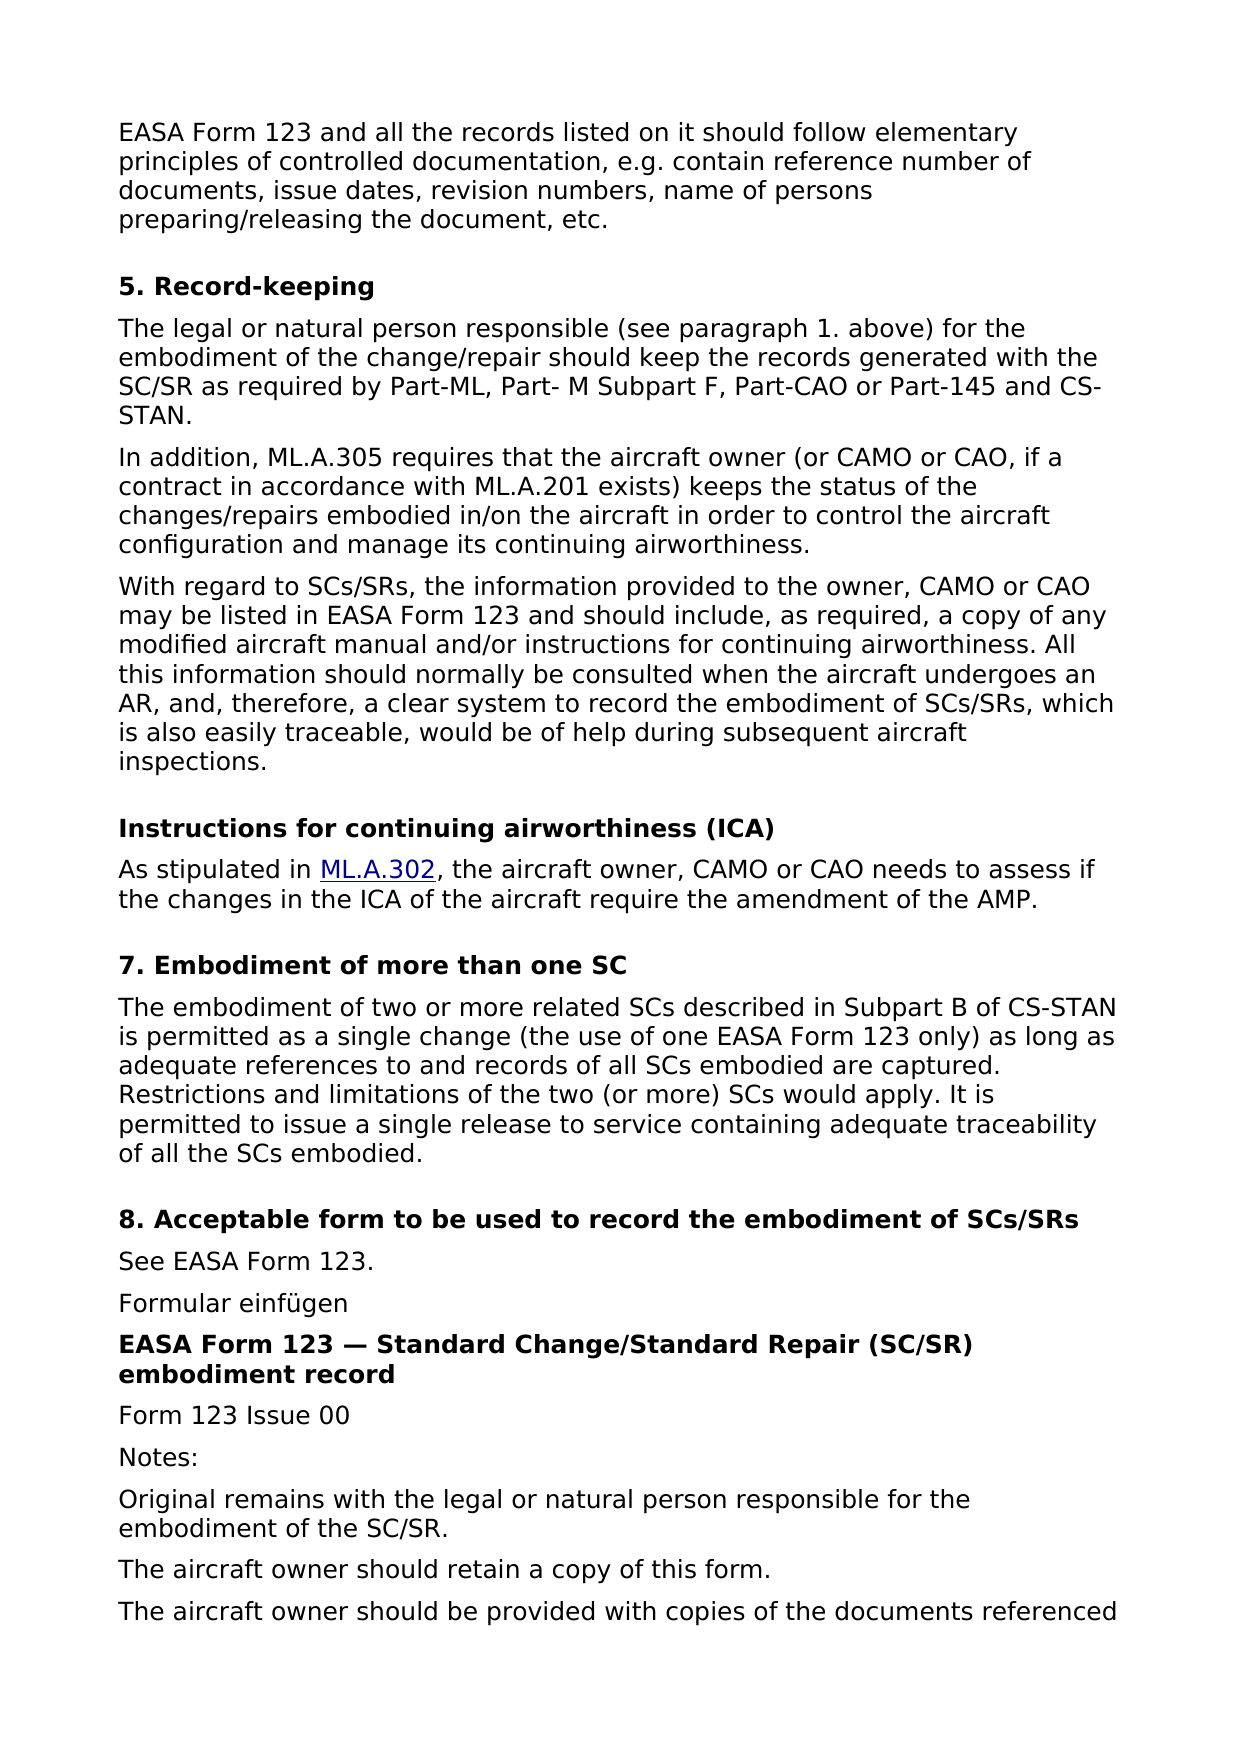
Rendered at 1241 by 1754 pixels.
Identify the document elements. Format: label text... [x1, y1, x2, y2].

text As stipulated in ML.A.302, the aircraft owner, CAMO or CAO needs to assess if the changes in the ICA of the aircraft require the amendment of the AMP. [118, 856, 1122, 914]
text Form 123 Issue 00 [118, 1401, 1122, 1431]
text The legal or natural person responsible (see paragraph 1. above) for the embodiment of the change/repair should keep the records generated with the SC/SR as required by Part-ML, Part- M Subpart F, Part-CAO or Part-145 and CS-STAN. [118, 314, 1122, 431]
text See EASA Form 123. [118, 1247, 1122, 1276]
text Formular einfügen [118, 1289, 1122, 1318]
text EASA Form 123 and all the records listed on it should follow elementary principles of controlled documentation, e.g. contain reference number of documents, issue dates, revision numbers, name of persons preparing/releasing the document, etc. [118, 118, 1122, 235]
text With regard to SCs/SRs, the information provided to the owner, CAMO or CAO may be listed in EASA Form 123 and should include, as required, a copy of any modified aircraft manual and/or instructions for continuing airworthiness. All this information should normally be consulted when the aircraft undergoes an AR, and, therefore, a clear system to record the embodiment of SCs/SRs, which is also easily traceable, would be of help during subsequent aircraft inspections. [118, 572, 1122, 776]
text Original remains with the legal or natural person responsible for the embodiment of the SC/SR. [118, 1485, 1122, 1543]
text EASA Form 123 — Standard Change/Standard Repair (SC/SR) embodiment record [118, 1331, 1122, 1389]
subtitle 5. Record-keeping [118, 272, 1122, 301]
subtitle 8. Acceptable form to be used to record the embodiment of SCs/SRs [118, 1206, 1122, 1235]
text In addition, ML.A.305 requires that the aircraft owner (or CAMO or CAO, if a contract in accordance with ML.A.201 exists) keeps the status of the changes/repairs embodied in/on the aircraft in order to control the aircraft configuration and manage its continuing airworthiness. [118, 443, 1122, 560]
subtitle 7. Embodiment of more than one SC [118, 951, 1122, 981]
text The embodiment of two or more related SCs described in Subpart B of CS-STAN is permitted as a single change (the use of one EASA Form 123 only) as long as adequate references to and records of all SCs embodied are captured. Restrictions and limitations of the two (or more) SCs would apply. It is permitted to issue a single release to service containing adequate traceability of all the SCs embodied. [118, 993, 1122, 1168]
text The aircraft owner should retain a copy of this form. [118, 1556, 1122, 1585]
subtitle Instructions for continuing airworthiness (ICA) [118, 814, 1122, 843]
text The aircraft owner should be provided with copies of the documents referenced [118, 1597, 1122, 1626]
text Notes: [118, 1443, 1122, 1472]
